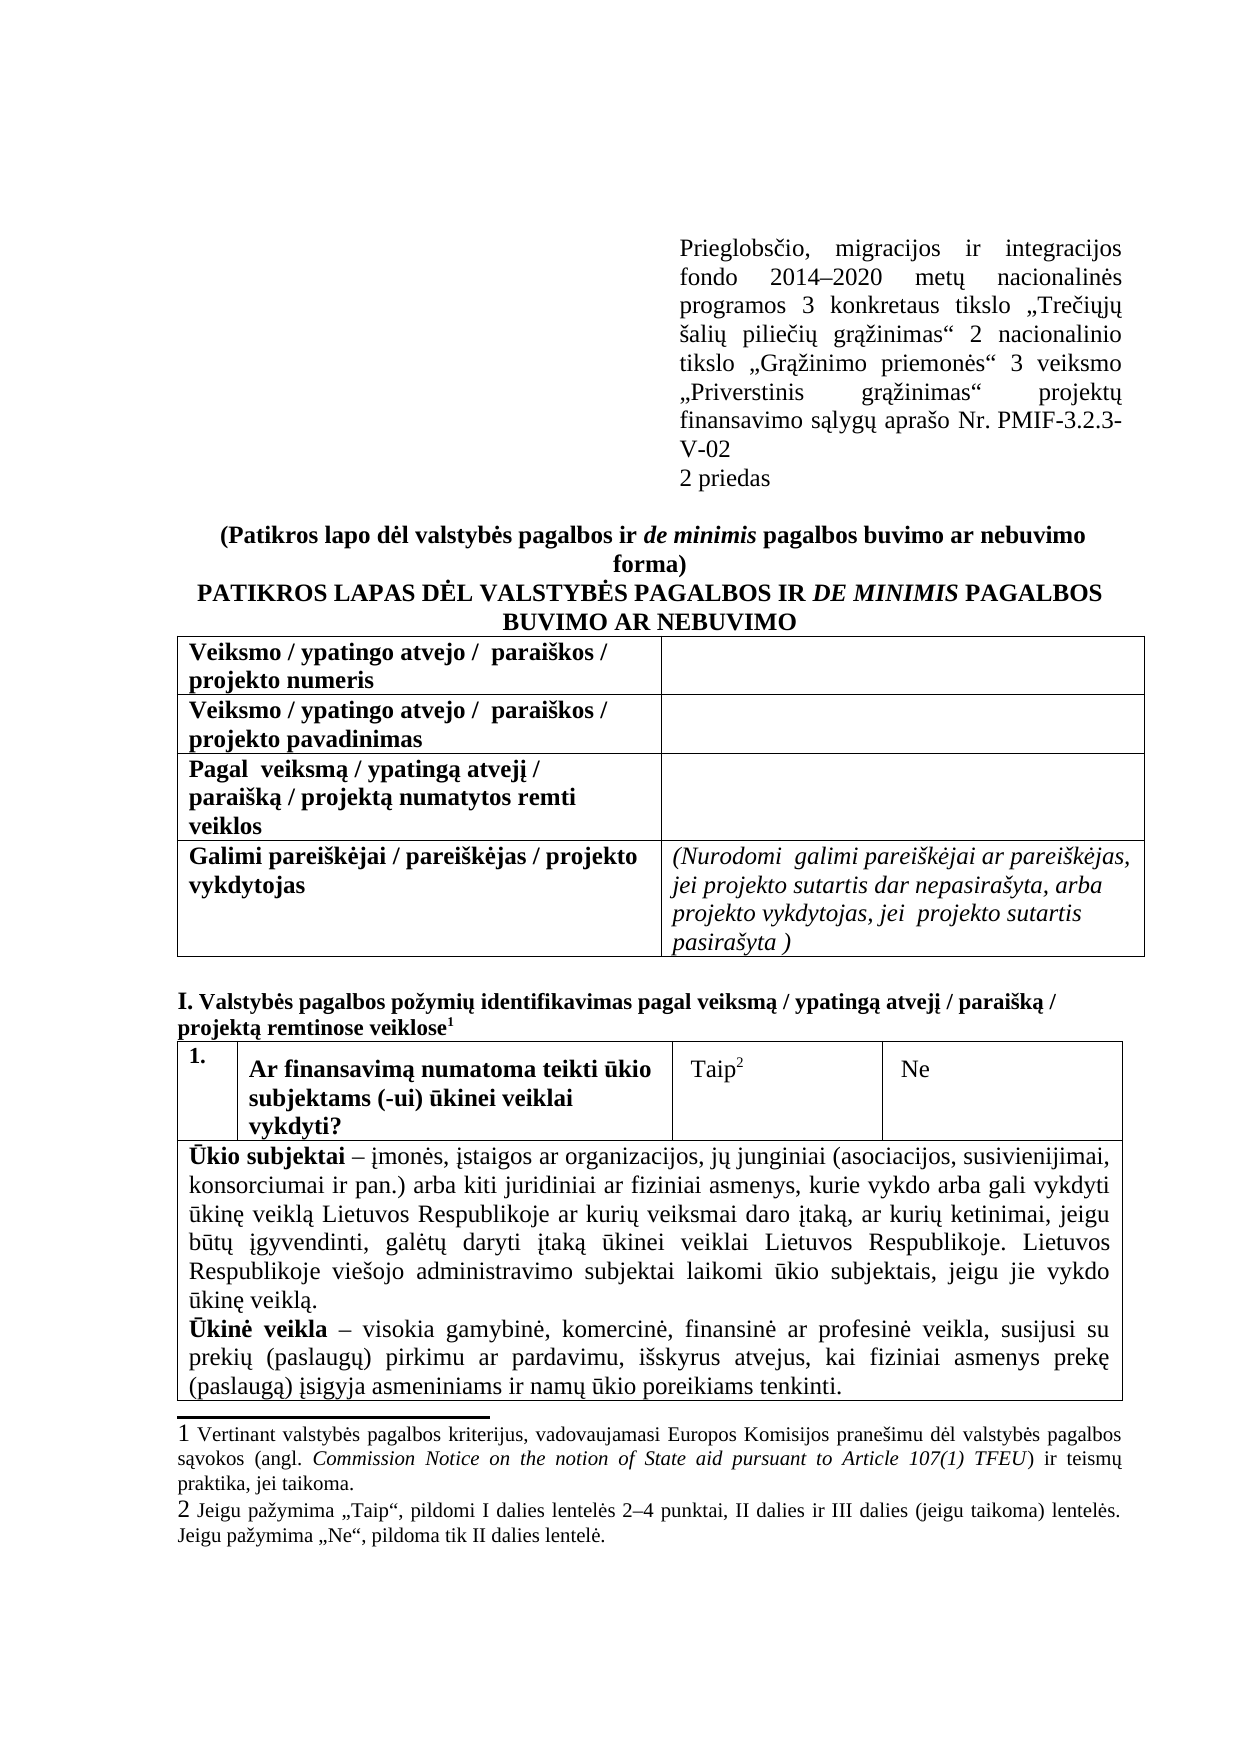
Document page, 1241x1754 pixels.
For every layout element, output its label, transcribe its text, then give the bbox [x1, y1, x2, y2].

text 2 priedas [679, 463, 1122, 492]
table_header Ne [883, 1042, 1122, 1140]
text PATIKROS LAPAS DĖL VALSTYBĖS PAGALBOS IR DE MINIMIS PAGALBOS BUVIMO AR NEBUVIMO [177, 578, 1122, 636]
text Prieglobsčio, migracijos ir integracijos fondo 2014–2020 metų nacionalinės programos 3 konkretaus tikslo „Trečiųjų šalių piliečių grąžinimas“ 2 nacionalinio tikslo „Grąžinimo priemonės“ 3 veiksmo „Priverstinis grąžinimas“ projektų finansavimo sąlygų aprašo Nr. PMIF-3.2.3-V-02 [679, 233, 1122, 463]
table_cell Galimi pareiškėjai / pareiškėjas / projekto vykdytojas [178, 841, 661, 956]
table_cell (Nurodomi galimi pareiškėjai ar pareiškėjas, jei projekto sutartis dar nepasirašyta, arba projekto vykdytojas, jei projekto sutartis pasirašyta ) [662, 841, 1144, 956]
table_cell [662, 695, 1144, 753]
table_cell Veiksmo / ypatingo atvejo / paraiškos / projekto pavadinimas [178, 695, 661, 753]
table_cell Pagal veiksmą / ypatingą atvejį / paraišką / projektą numatytos remti veiklos [178, 754, 661, 840]
text (Patikros lapo dėl valstybės pagalbos ir de minimis pagalbos buvimo ar nebuvimo forma) [177, 521, 1122, 578]
text I. Valstybės pagalbos požymių identifikavimas pagal veiksmą / ypatingą atvejį / paraišką / projektą remtinose veiklose [177, 986, 1122, 1041]
text Vertinant valstybės pagalbos kriterijus, vadovaujamasi Europos Komisijos pranešimu dėl valstybės pagalbos sąvokos (angl. Commission Notice on the notion of State aid pursuant to Article 107(1) TFEU) ir teismų praktika, jei taikoma. [177, 1418, 1122, 1494]
table_header [662, 637, 1144, 694]
table_header Taip [673, 1042, 882, 1140]
table_cell Ūkio subjektai – įmonės, įstaigos ar organizacijos, jų junginiai (asociacijos, susivienijimai, konsorciumai ir pan.) arba kiti juridiniai ar fiziniai asmenys, kurie vykdo arba gali vykdyti ūkinę veiklą Lietuvos Respublikoje ar kurių veiksmai daro įtaką, ar kurių ketinimai, jeigu būtų įgyvendinti, galėtų daryti įtaką ūkinei veiklai Lietuvos Respublikoje. Lietuvos Respublikoje viešojo administravimo subjektai laikomi ūkio subjektais, jeigu jie vykdo ūkinę veiklą. Ūkinė veikla – visokia gamybinė, komercinė, finansinė ar profesinė veikla, susijusi su prekių (paslaugų) pirkimu ar pardavimu, išskyrus atvejus, kai fiziniai asmenys prekę (paslaugą) įsigyja asmeniniams ir namų ūkio poreikiams tenkinti. [178, 1141, 1122, 1400]
table_header Veiksmo / ypatingo atvejo / paraiškos / projekto numeris [178, 637, 661, 694]
table_header Ar finansavimą numatoma teikti ūkio subjektams (-ui) ūkinei veiklai vykdyti? [238, 1042, 672, 1140]
table_cell [662, 754, 1144, 840]
table_header 1. [178, 1042, 237, 1140]
